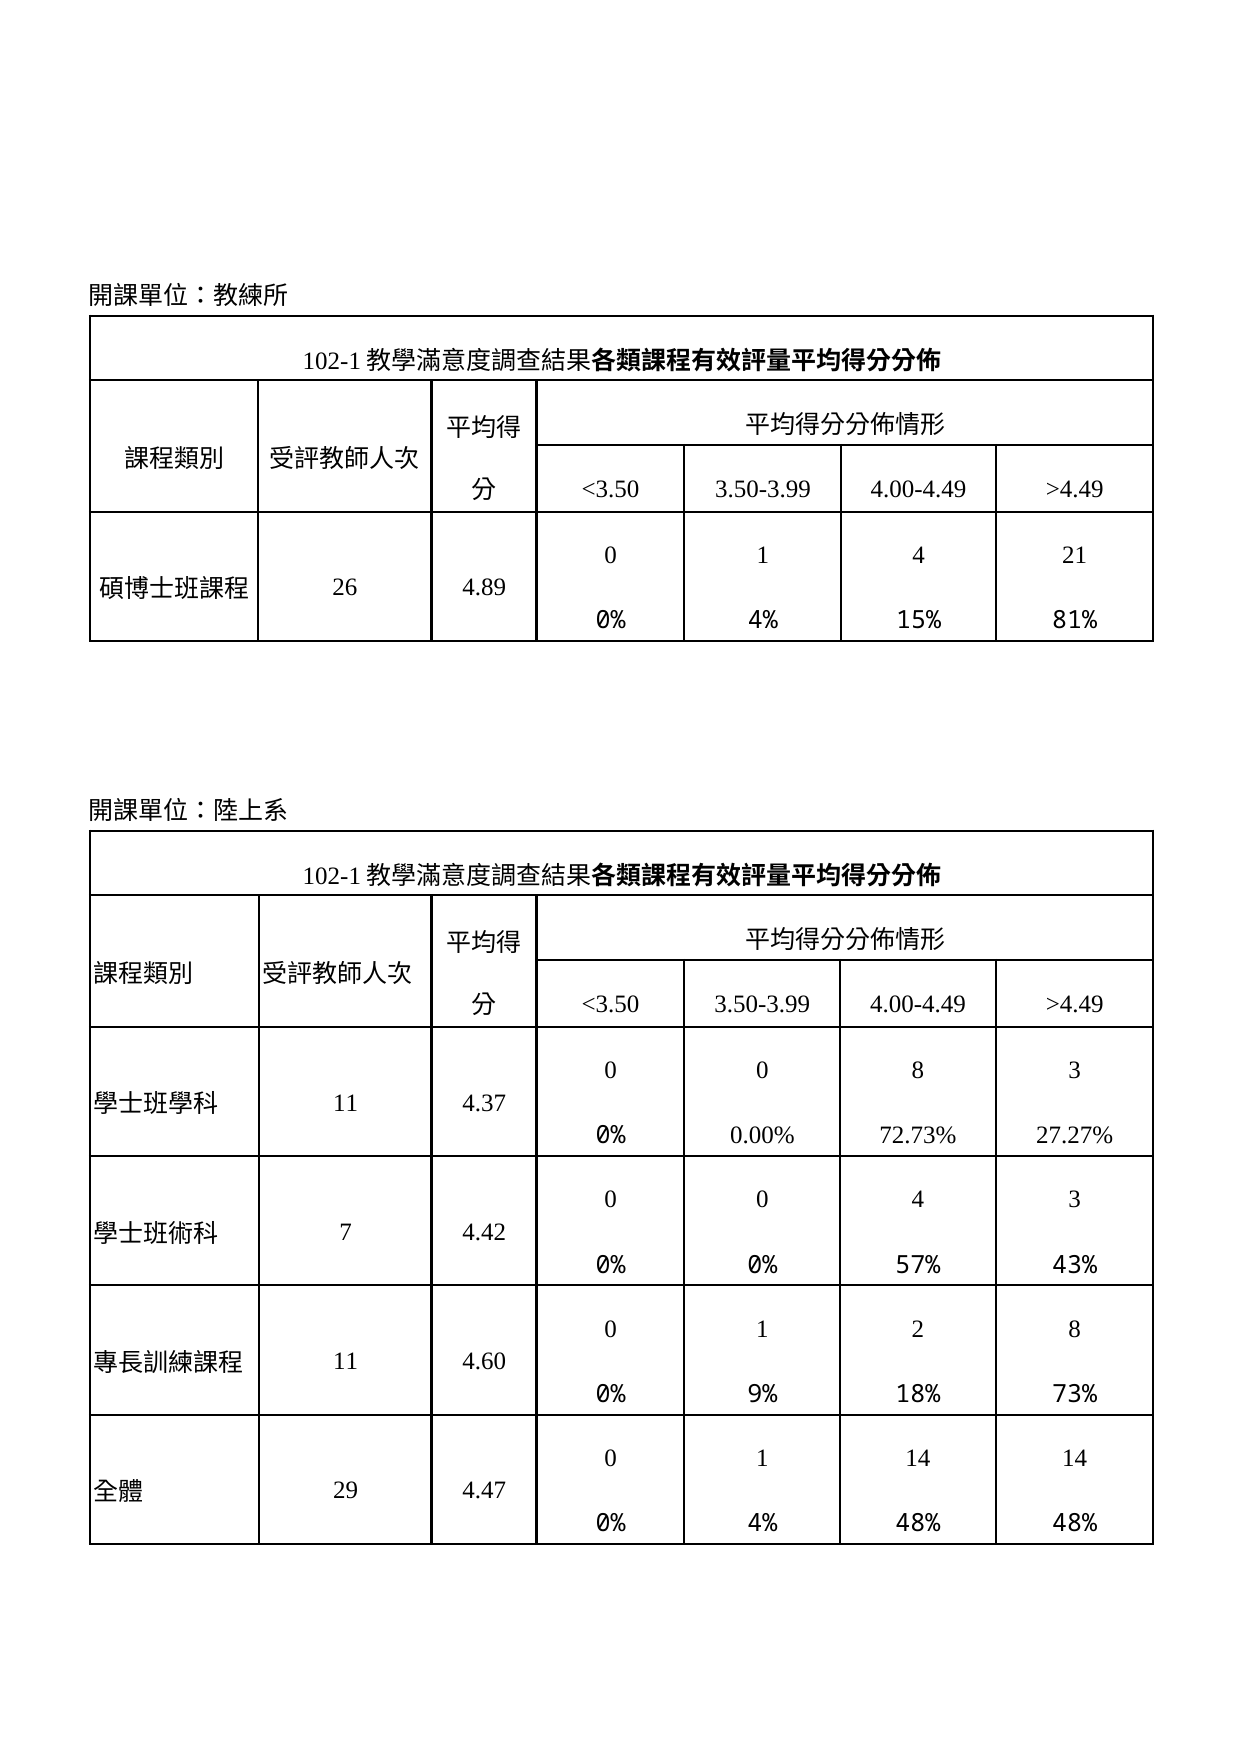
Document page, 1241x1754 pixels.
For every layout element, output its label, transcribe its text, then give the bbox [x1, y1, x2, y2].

table_cell >4.49 [997, 961, 1152, 1026]
table_cell 27.27% [997, 1091, 1152, 1155]
table_cell 0 [538, 513, 683, 575]
table_cell 3 [997, 1157, 1152, 1220]
table_cell 1 [685, 1416, 839, 1478]
table_cell >4.49 [997, 446, 1152, 511]
table_cell 0.00% [685, 1091, 839, 1155]
table_cell 0% [538, 1478, 683, 1543]
table_cell 平均得分 [433, 896, 535, 1026]
table_cell 受評教師人次 [260, 896, 430, 1026]
text 開課單位：教練所 [89, 252, 1152, 314]
table_cell 4% [685, 1478, 839, 1543]
table_cell 8 [997, 1286, 1152, 1349]
table_cell 全體 [91, 1416, 258, 1543]
table_cell 4% [685, 575, 840, 640]
table_header 102-1教學滿意度調查結果各類課程有效評量平均得分分佈 [91, 832, 1152, 894]
table_cell 0% [685, 1220, 839, 1284]
table_cell 4 [841, 1157, 995, 1220]
table_cell 48% [841, 1478, 995, 1543]
table_cell 57% [841, 1220, 995, 1284]
table_cell 81% [997, 575, 1152, 640]
table_cell 15% [842, 575, 995, 640]
table_cell 4.00-4.49 [842, 446, 995, 511]
table_cell 0 [538, 1028, 683, 1091]
table_cell 學士班學科 [91, 1028, 258, 1155]
table_cell 學士班術科 [91, 1157, 258, 1284]
table_cell 48% [997, 1478, 1152, 1543]
table_cell 7 [260, 1157, 430, 1284]
table_cell 4 [842, 513, 995, 575]
table_cell 43% [997, 1220, 1152, 1284]
table_cell 11 [260, 1028, 430, 1155]
table_cell 73% [997, 1349, 1152, 1413]
table_cell <3.50 [538, 446, 683, 511]
table_cell 1 [685, 1286, 839, 1349]
table_cell 課程類別 [91, 381, 257, 511]
table_cell 4.47 [433, 1416, 535, 1543]
table_cell 4.37 [433, 1028, 535, 1155]
table_cell 29 [260, 1416, 430, 1543]
table_cell 72.73% [841, 1091, 995, 1155]
table_cell 2 [841, 1286, 995, 1349]
table_cell 4.60 [433, 1286, 535, 1413]
table_cell 課程類別 [91, 896, 258, 1026]
table_cell 0% [538, 1220, 683, 1284]
table_cell 3.50-3.99 [685, 961, 839, 1026]
table_cell 0 [538, 1157, 683, 1220]
table_cell 0 [538, 1416, 683, 1478]
table_cell 18% [841, 1349, 995, 1413]
table_cell 4.42 [433, 1157, 535, 1284]
table_cell 4.89 [433, 513, 535, 640]
table_header 102-1教學滿意度調查結果各類課程有效評量平均得分分佈 [91, 317, 1152, 379]
table_cell <3.50 [538, 961, 683, 1026]
table_cell 11 [260, 1286, 430, 1413]
table_cell 0% [538, 575, 683, 640]
table_cell 碩博士班課程 [91, 513, 257, 640]
table_cell 0 [538, 1286, 683, 1349]
table_cell 14 [997, 1416, 1152, 1478]
table_cell 1 [685, 513, 840, 575]
table_cell 8 [841, 1028, 995, 1091]
table_cell 4.00-4.49 [841, 961, 995, 1026]
table_cell 21 [997, 513, 1152, 575]
table_cell 專長訓練課程 [91, 1286, 258, 1413]
table_cell 26 [259, 513, 430, 640]
table_cell 平均得分分佈情形 [538, 896, 1152, 959]
table_cell 0% [538, 1349, 683, 1413]
table_cell 0 [685, 1157, 839, 1220]
table_cell 3 [997, 1028, 1152, 1091]
text 開課單位：陸上系 [89, 767, 1152, 829]
table_cell 受評教師人次 [259, 381, 430, 511]
table_cell 3.50-3.99 [685, 446, 840, 511]
table_cell 0 [685, 1028, 839, 1091]
table_cell 平均得分分佈情形 [538, 381, 1152, 444]
table_cell 0% [538, 1091, 683, 1155]
table_cell 14 [841, 1416, 995, 1478]
table_cell 平均得分 [433, 381, 535, 511]
table_cell 9% [685, 1349, 839, 1413]
